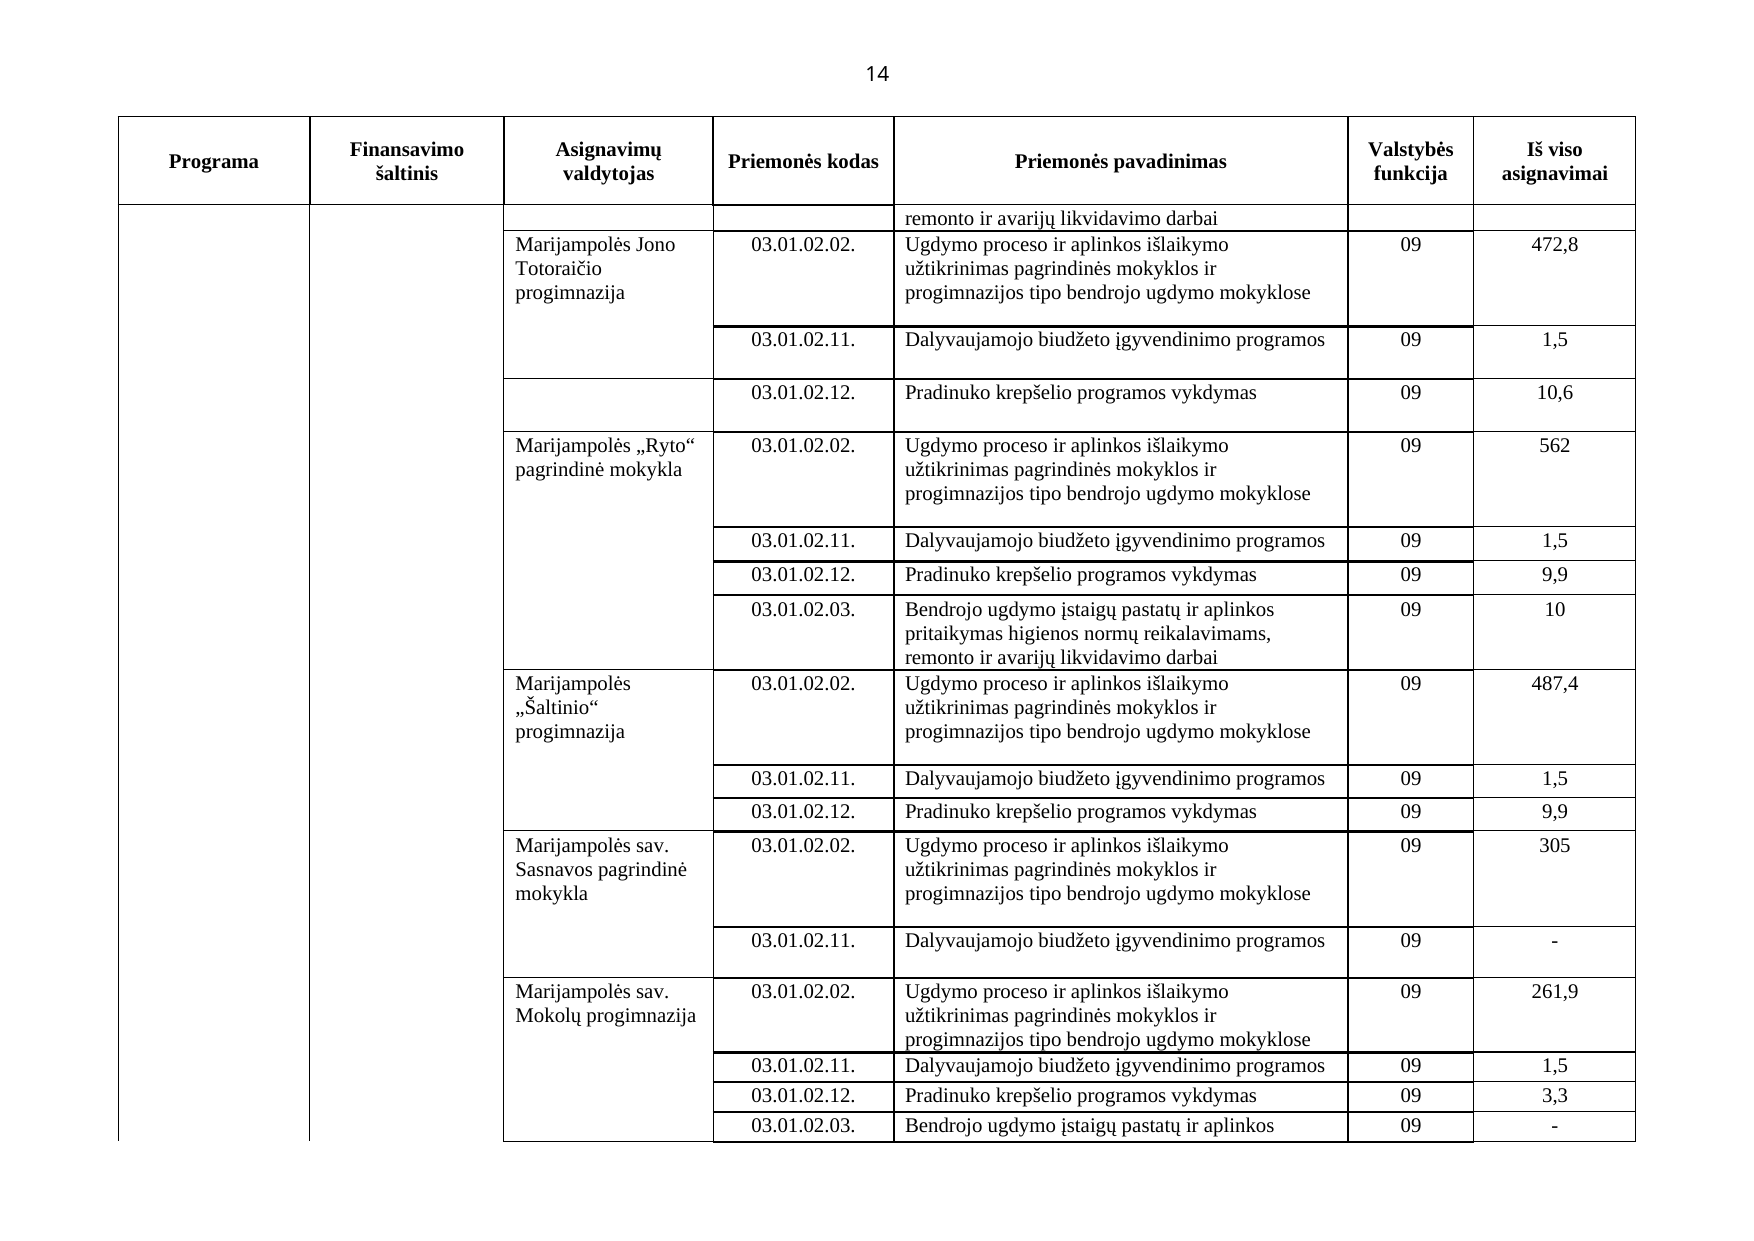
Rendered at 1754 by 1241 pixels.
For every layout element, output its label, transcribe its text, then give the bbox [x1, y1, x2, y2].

table_cell [714, 206, 893, 230]
table_cell 03.01.02.02. [714, 232, 893, 325]
table_cell 472,8 [1474, 231, 1635, 325]
table_cell - [1474, 1112, 1635, 1141]
table_cell 03.01.02.12. [714, 799, 893, 830]
table_cell 03.01.02.02. [714, 979, 893, 1051]
table_cell Pradinuko krepšelio programos vykdymas [895, 799, 1347, 830]
table_cell [310, 926, 503, 977]
table_cell [310, 205, 503, 926]
table_cell 09 [1349, 232, 1473, 325]
table_cell Bendrojo ugdymo įstaigų pastatų ir aplinkos pritaikymas higienos normų reikalavimams, remonto ir avarijų likvidavimo darbai [895, 596, 1347, 669]
table_cell 562 [1474, 432, 1635, 526]
table_cell Pradinuko krepšelio programos vykdymas [895, 1083, 1347, 1111]
table_header Finansavimo šaltinis [311, 117, 503, 204]
table_cell Ugdymo proceso ir aplinkos išlaikymo užtikrinimas pagrindinės mokyklos ir progimnazijos tipo bendrojo ugdymo mokyklose [895, 433, 1347, 526]
table_cell 1,5 [1474, 1053, 1635, 1081]
table_cell 3,3 [1474, 1082, 1635, 1111]
table_cell 09 [1349, 1054, 1473, 1081]
table_cell 03.01.02.02. [714, 833, 893, 926]
table_cell 305 [1474, 831, 1635, 926]
table_cell Ugdymo proceso ir aplinkos išlaikymo užtikrinimas pagrindinės mokyklos ir progimnazijos tipo bendrojo ugdymo mokyklose [895, 232, 1347, 325]
table_header Iš viso asignavimai [1474, 117, 1635, 204]
table_header Valstybės funkcija [1349, 117, 1473, 204]
table_cell remonto ir avarijų likvidavimo darbai [895, 205, 1347, 230]
table_cell 03.01.02.12. [714, 563, 893, 594]
table_cell [119, 205, 309, 926]
table_cell [1349, 205, 1473, 230]
table_cell 09 [1349, 328, 1473, 378]
table_cell 9,9 [1474, 798, 1635, 830]
table_cell 09 [1349, 979, 1473, 1051]
table_cell Ugdymo proceso ir aplinkos išlaikymo užtikrinimas pagrindinės mokyklos ir progimnazijos tipo bendrojo ugdymo mokyklose [895, 671, 1347, 764]
table_cell Ugdymo proceso ir aplinkos išlaikymo užtikrinimas pagrindinės mokyklos ir progimnazijos tipo bendrojo ugdymo mokyklose [895, 833, 1347, 926]
table_cell Marijampolės sav. Sasnavos pagrindinė mokykla [504, 831, 713, 977]
table_cell 03.01.02.11. [714, 528, 893, 560]
table_cell 487,4 [1474, 670, 1635, 764]
table_cell Dalyvaujamojo biudžeto įgyvendinimo programos [895, 766, 1347, 797]
table_cell 261,9 [1474, 978, 1635, 1051]
table_cell 1,5 [1474, 326, 1635, 378]
table_cell 03.01.02.11. [714, 928, 893, 977]
table_cell Ugdymo proceso ir aplinkos išlaikymo užtikrinimas pagrindinės mokyklos ir progimnazijos tipo bendrojo ugdymo mokyklose [895, 979, 1347, 1051]
table_cell 09 [1349, 928, 1473, 977]
table_cell [1474, 205, 1635, 230]
table_cell Pradinuko krepšelio programos vykdymas [895, 380, 1347, 431]
table_cell [504, 205, 713, 230]
table_cell Marijampolės „Šaltinio“ progimnazija [504, 670, 713, 830]
table_cell 03.01.02.11. [714, 328, 893, 378]
table_cell 03.01.02.02. [714, 671, 893, 764]
table_cell 03.01.02.02. [714, 433, 893, 526]
table_cell 09 [1349, 799, 1473, 830]
table_cell [504, 379, 713, 431]
table_cell Marijampolės sav. Mokolų progimnazija [504, 978, 713, 1141]
table_cell Marijampolės „Ryto“ pagrindinė mokykla [504, 432, 713, 669]
table_cell 09 [1349, 1083, 1473, 1111]
table_cell Bendrojo ugdymo įstaigų pastatų ir aplinkos [895, 1113, 1347, 1141]
table_cell 10,6 [1474, 379, 1635, 431]
table_cell [310, 977, 503, 1141]
table_header Priemonės kodas [714, 117, 893, 204]
table_cell Dalyvaujamojo biudžeto įgyvendinimo programos [895, 928, 1347, 977]
table_cell Dalyvaujamojo biudžeto įgyvendinimo programos [895, 328, 1347, 378]
table_cell 03.01.02.11. [714, 766, 893, 797]
table_cell 09 [1349, 528, 1473, 560]
table_cell 1,5 [1474, 765, 1635, 797]
table_cell 03.01.02.12. [714, 1083, 893, 1111]
table_cell Pradinuko krepšelio programos vykdymas [895, 563, 1347, 594]
table_cell 09 [1349, 833, 1473, 926]
table_cell 09 [1349, 596, 1473, 669]
table_cell 03.01.02.03. [714, 1113, 893, 1141]
table_cell 03.01.02.11. [714, 1054, 893, 1081]
table_cell Dalyvaujamojo biudžeto įgyvendinimo programos [895, 1054, 1347, 1081]
table_cell 03.01.02.12. [714, 380, 893, 431]
table_cell [119, 926, 309, 1141]
table_cell - [1474, 927, 1635, 977]
table_cell 9,9 [1474, 561, 1635, 594]
table_cell 09 [1349, 433, 1473, 526]
table_cell 09 [1349, 671, 1473, 764]
table_header Priemonės pavadinimas [895, 117, 1347, 204]
table_header Programa [119, 117, 309, 204]
table_cell 1,5 [1474, 527, 1635, 560]
table_cell Dalyvaujamojo biudžeto įgyvendinimo programos [895, 528, 1347, 560]
table_cell Marijampolės Jono Totoraičio progimnazija [504, 231, 713, 378]
table_cell 09 [1349, 563, 1473, 594]
table_cell 09 [1349, 380, 1473, 431]
table_cell 09 [1349, 766, 1473, 797]
table_cell 10 [1474, 595, 1635, 669]
table_header Asignavimų valdytojas [505, 117, 712, 204]
table_cell 03.01.02.03. [714, 596, 893, 669]
table_cell 09 [1349, 1113, 1473, 1141]
